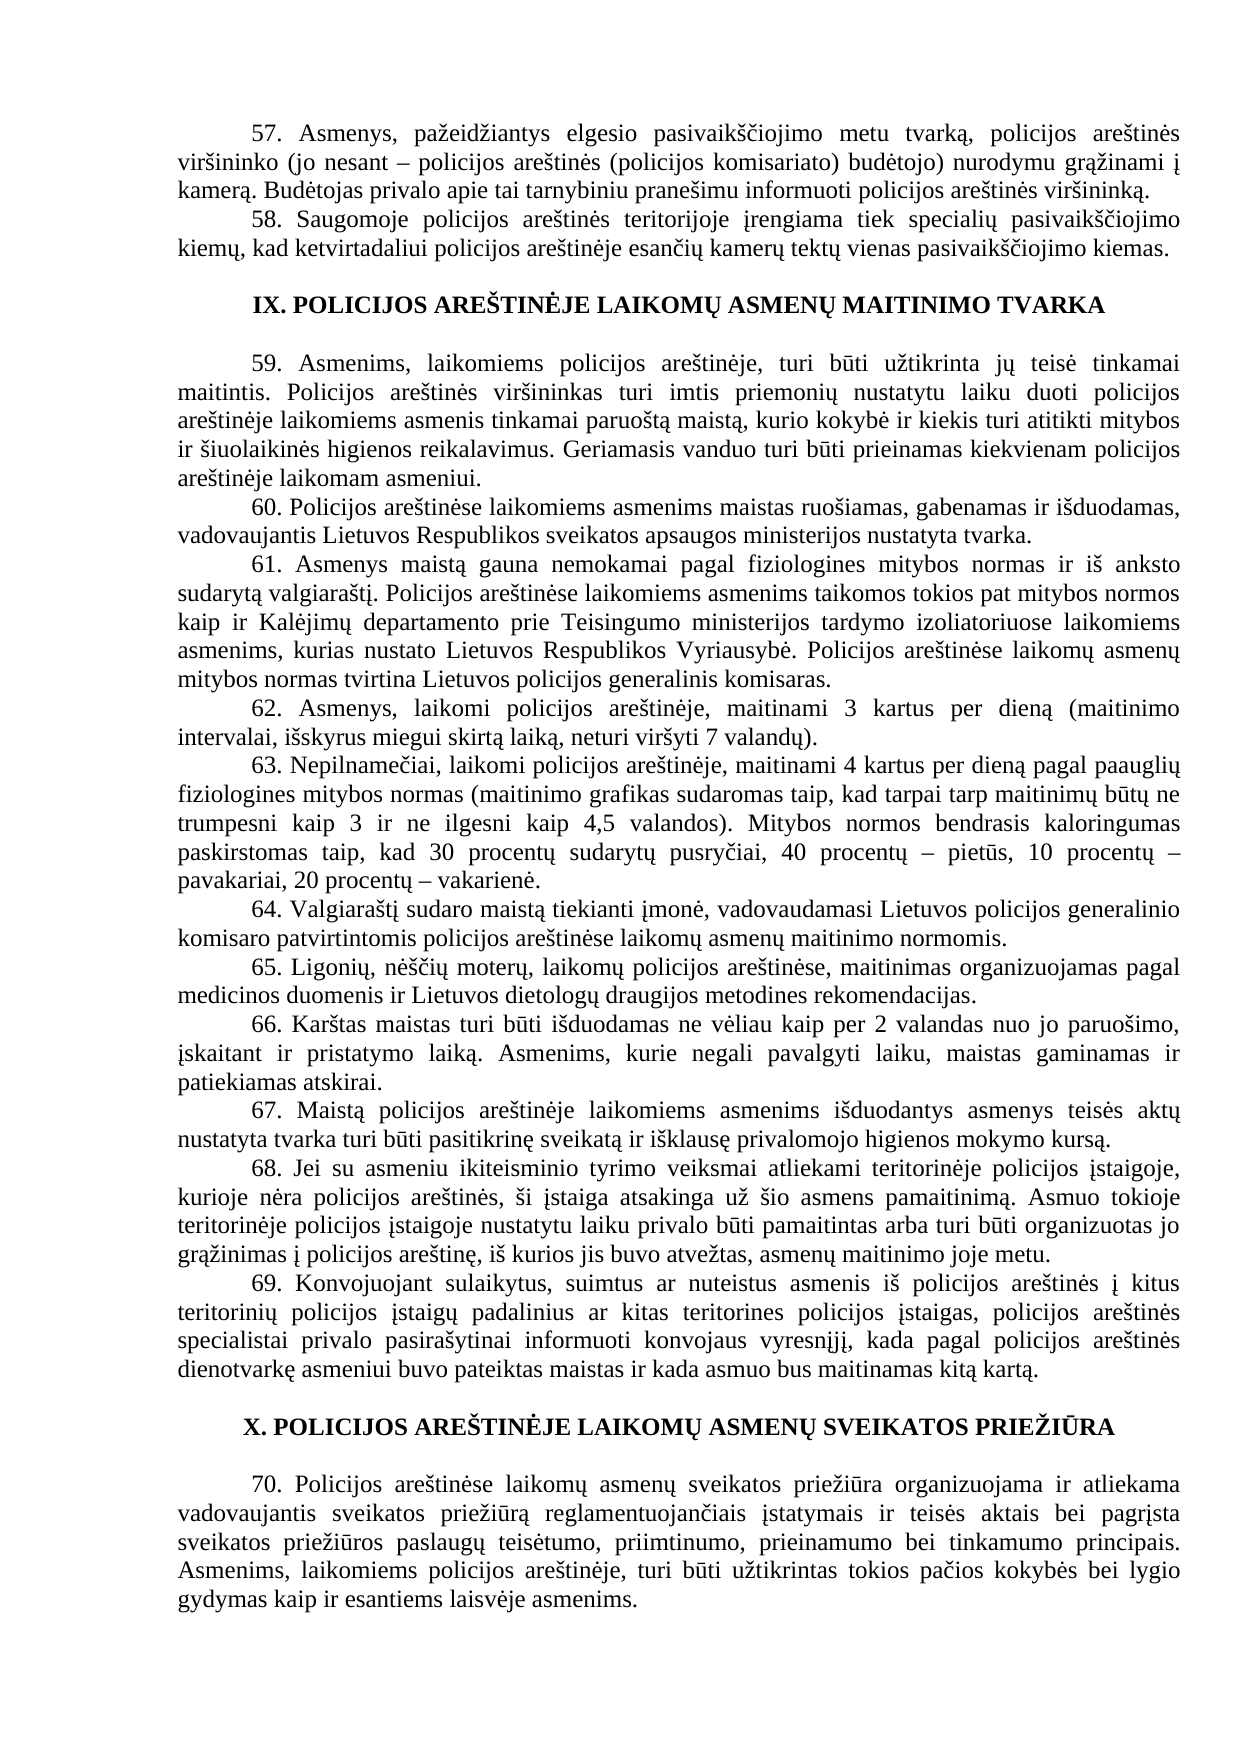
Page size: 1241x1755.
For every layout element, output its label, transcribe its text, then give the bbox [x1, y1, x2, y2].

text 57. Asmenys, pažeidžiantys elgesio pasivaikščiojimo metu tvarką, policijos areštinės viršininko (jo nesant – policijos areštinės (policijos komisariato) budėtojo) nurodymu grąžinami į kamerą. Budėtojas privalo apie tai tarnybiniu pranešimu informuoti policijos areštinės viršininką. [177, 118, 1181, 204]
text 59. Asmenims, laikomiems policijos areštinėje, turi būti užtikrinta jų teisė tinkamai maitintis. Policijos areštinės viršininkas turi imtis priemonių nustatytu laiku duoti policijos areštinėje laikomiems asmenis tinkamai paruoštą maistą, kurio kokybė ir kiekis turi atitikti mitybos ir šiuolaikinės higienos reikalavimus. Geriamasis vanduo turi būti prieinamas kiekvienam policijos areštinėje laikomam asmeniui. [177, 348, 1181, 492]
text 65. Ligonių, nėščių moterų, laikomų policijos areštinėse, maitinimas organizuojamas pagal medicinos duomenis ir Lietuvos dietologų draugijos metodines rekomendacijas. [177, 952, 1181, 1009]
text 69. Konvojuojant sulaikytus, suimtus ar nuteistus asmenis iš policijos areštinės į kitus teritorinių policijos įstaigų padalinius ar kitas teritorines policijos įstaigas, policijos areštinės specialistai privalo pasirašytinai informuoti konvojaus vyresnįjį, kada pagal policijos areštinės dienotvarkę asmeniui buvo pateiktas maistas ir kada asmuo bus maitinamas kitą kartą. [177, 1268, 1181, 1383]
text 58. Saugomoje policijos areštinės teritorijoje įrengiama tiek specialių pasivaikščiojimo kiemų, kad ketvirtadaliui policijos areštinėje esančių kamerų tektų vienas pasivaikščiojimo kiemas. [177, 204, 1181, 262]
text 64. Valgiaraštį sudaro maistą tiekianti įmonė, vadovaudamasi Lietuvos policijos generalinio komisaro patvirtintomis policijos areštinėse laikomų asmenų maitinimo normomis. [177, 894, 1181, 952]
text 63. Nepilnamečiai, laikomi policijos areštinėje, maitinami 4 kartus per dieną pagal paauglių fiziologines mitybos normas (maitinimo grafikas sudaromas taip, kad tarpai tarp maitinimų būtų ne trumpesni kaip 3 ir ne ilgesni kaip 4,5 valandos). Mitybos normos bendrasis kaloringumas paskirstomas taip, kad 30 procentų sudarytų pusryčiai, 40 procentų – pietūs, 10 procentų – pavakariai, 20 procentų – vakarienė. [177, 751, 1181, 894]
text IX. POLICIJOS AREŠTINĖJE LAIKOMŲ ASMENŲ MAITINIMO TVARKA [177, 291, 1181, 319]
text 67. Maistą policijos areštinėje laikomiems asmenims išduodantys asmenys teisės aktų nustatyta tvarka turi būti pasitikrinę sveikatą ir išklausę privalomojo higienos mokymo kursą. [177, 1096, 1181, 1153]
text 60. Policijos areštinėse laikomiems asmenims maistas ruošiamas, gabenamas ir išduodamas, vadovaujantis Lietuvos Respublikos sveikatos apsaugos ministerijos nustatyta tvarka. [177, 492, 1181, 549]
text 62. Asmenys, laikomi policijos areštinėje, maitinami 3 kartus per dieną (maitinimo intervalai, išskyrus miegui skirtą laiką, neturi viršyti 7 valandų). [177, 693, 1181, 751]
text X. POLICIJOS AREŠTINĖJE LAIKOMŲ ASMENŲ SVEIKATOS PRIEŽIŪRA [177, 1412, 1181, 1441]
text 66. Karštas maistas turi būti išduodamas ne vėliau kaip per 2 valandas nuo jo paruošimo, įskaitant ir pristatymo laiką. Asmenims, kurie negali pavalgyti laiku, maistas gaminamas ir patiekiamas atskirai. [177, 1009, 1181, 1096]
text 68. Jei su asmeniu ikiteisminio tyrimo veiksmai atliekami teritorinėje policijos įstaigoje, kurioje nėra policijos areštinės, ši įstaiga atsakinga už šio asmens pamaitinimą. Asmuo tokioje teritorinėje policijos įstaigoje nustatytu laiku privalo būti pamaitintas arba turi būti organizuotas jo grąžinimas į policijos areštinę, iš kurios jis buvo atvežtas, asmenų maitinimo joje metu. [177, 1153, 1181, 1268]
text 61. Asmenys maistą gauna nemokamai pagal fiziologines mitybos normas ir iš anksto sudarytą valgiaraštį. Policijos areštinėse laikomiems asmenims taikomos tokios pat mitybos normos kaip ir Kalėjimų departamento prie Teisingumo ministerijos tardymo izoliatoriuose laikomiems asmenims, kurias nustato Lietuvos Respublikos Vyriausybė. Policijos areštinėse laikomų asmenų mitybos normas tvirtina Lietuvos policijos generalinis komisaras. [177, 549, 1181, 693]
text 70. Policijos areštinėse laikomų asmenų sveikatos priežiūra organizuojama ir atliekama vadovaujantis sveikatos priežiūrą reglamentuojančiais įstatymais ir teisės aktais bei pagrįsta sveikatos priežiūros paslaugų teisėtumo, priimtinumo, prieinamumo bei tinkamumo principais. Asmenims, laikomiems policijos areštinėje, turi būti užtikrintas tokios pačios kokybės bei lygio gydymas kaip ir esantiems laisvėje asmenims. [177, 1469, 1181, 1613]
